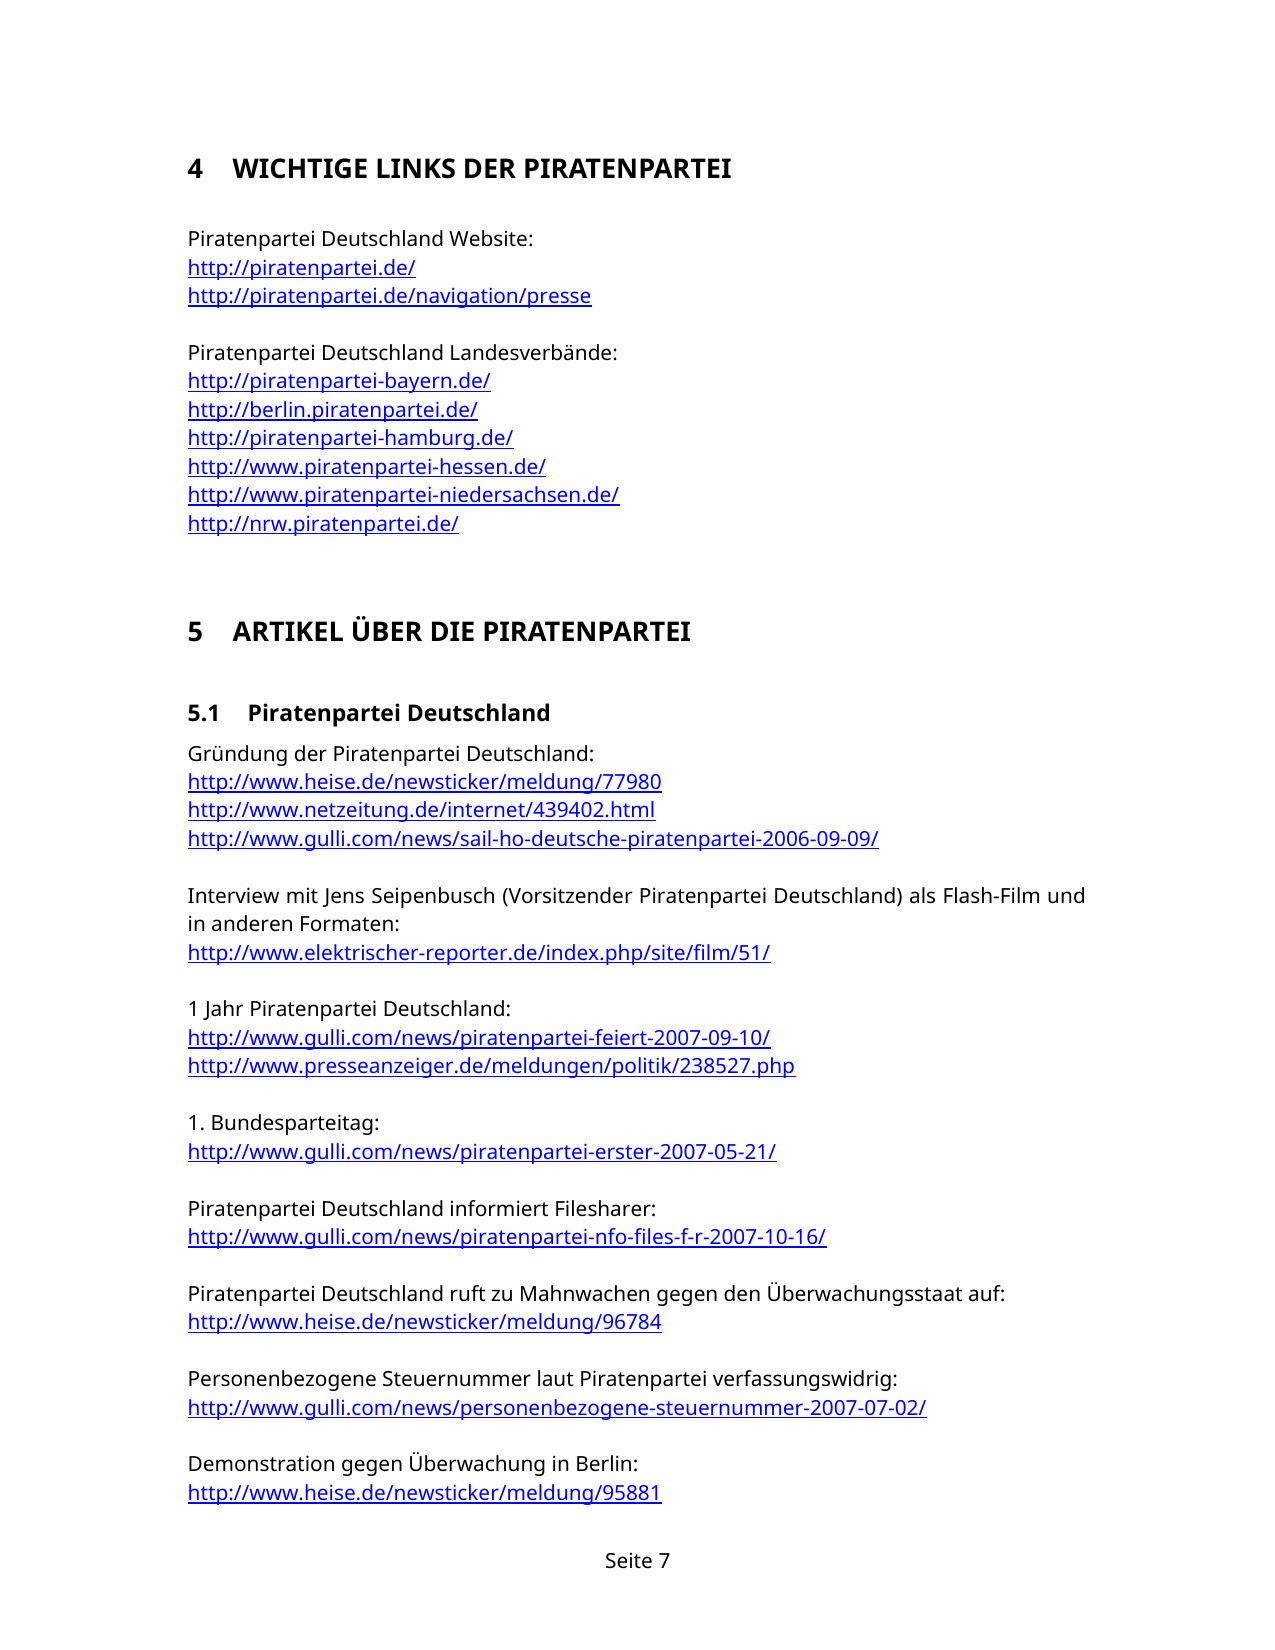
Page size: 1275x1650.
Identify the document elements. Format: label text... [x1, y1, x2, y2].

text Interview mit Jens Seipenbusch (Vorsitzender Piratenpartei Deutschland) als Flash-Film und in anderen Formaten: [187, 881, 1087, 938]
text http://www.piratenpartei-hessen.de/ [187, 452, 1087, 480]
subtitle Wichtige Links der Piratenpartei [187, 150, 1087, 187]
text Piratenpartei Deutschland informiert Filesharer: [187, 1194, 1087, 1222]
text Piratenpartei Deutschland ruft zu Mahnwachen gegen den Überwachungsstaat auf: [187, 1279, 1087, 1307]
text http://piratenpartei.de/ [187, 253, 1087, 281]
text http://www.heise.de/newsticker/meldung/95881 [187, 1478, 1087, 1506]
text http://nrw.piratenpartei.de/ [187, 509, 1087, 537]
text http://piratenpartei-bayern.de/ [187, 367, 1087, 395]
text http://www.presseanzeiger.de/meldungen/politik/238527.php [187, 1051, 1087, 1080]
text http://piratenpartei.de/navigation/presse [187, 281, 1087, 310]
subtitle Artikel über die Piratenpartei [187, 612, 1087, 649]
text 1 Jahr Piratenpartei Deutschland: [187, 994, 1087, 1023]
text http://www.heise.de/newsticker/meldung/77980 [187, 767, 1087, 796]
text Personenbezogene Steuernummer laut Piratenpartei verfassungswidrig: [187, 1364, 1087, 1393]
text http://www.heise.de/newsticker/meldung/96784 [187, 1307, 1087, 1336]
text http://www.elektrischer-reporter.de/index.php/site/film/51/ [187, 938, 1087, 966]
text 1. Bundesparteitag: [187, 1108, 1087, 1137]
text http://www.gulli.com/news/piratenpartei-nfo-files-f-r-2007-10-16/ [187, 1222, 1087, 1251]
text Gründung der Piratenpartei Deutschland: [187, 739, 1087, 767]
text http://www.netzeitung.de/internet/439402.html [187, 796, 1087, 824]
text http://www.gulli.com/news/piratenpartei-erster-2007-05-21/ [187, 1137, 1087, 1165]
subtitle Piratenpartei Deutschland [187, 697, 1087, 728]
text Demonstration gegen Überwachung in Berlin: [187, 1449, 1087, 1478]
text http://piratenpartei-hamburg.de/ [187, 423, 1087, 452]
text Piratenpartei Deutschland Landesverbände: [187, 338, 1087, 367]
text http://www.gulli.com/news/sail-ho-deutsche-piratenpartei-2006-09-09/ [187, 824, 1087, 852]
text http://berlin.piratenpartei.de/ [187, 395, 1087, 423]
text Piratenpartei Deutschland Website: [187, 224, 1087, 253]
text http://www.gulli.com/news/personenbezogene-steuernummer-2007-07-02/ [187, 1393, 1087, 1421]
text http://www.piratenpartei-niedersachsen.de/ [187, 480, 1087, 509]
text http://www.gulli.com/news/piratenpartei-feiert-2007-09-10/ [187, 1023, 1087, 1051]
